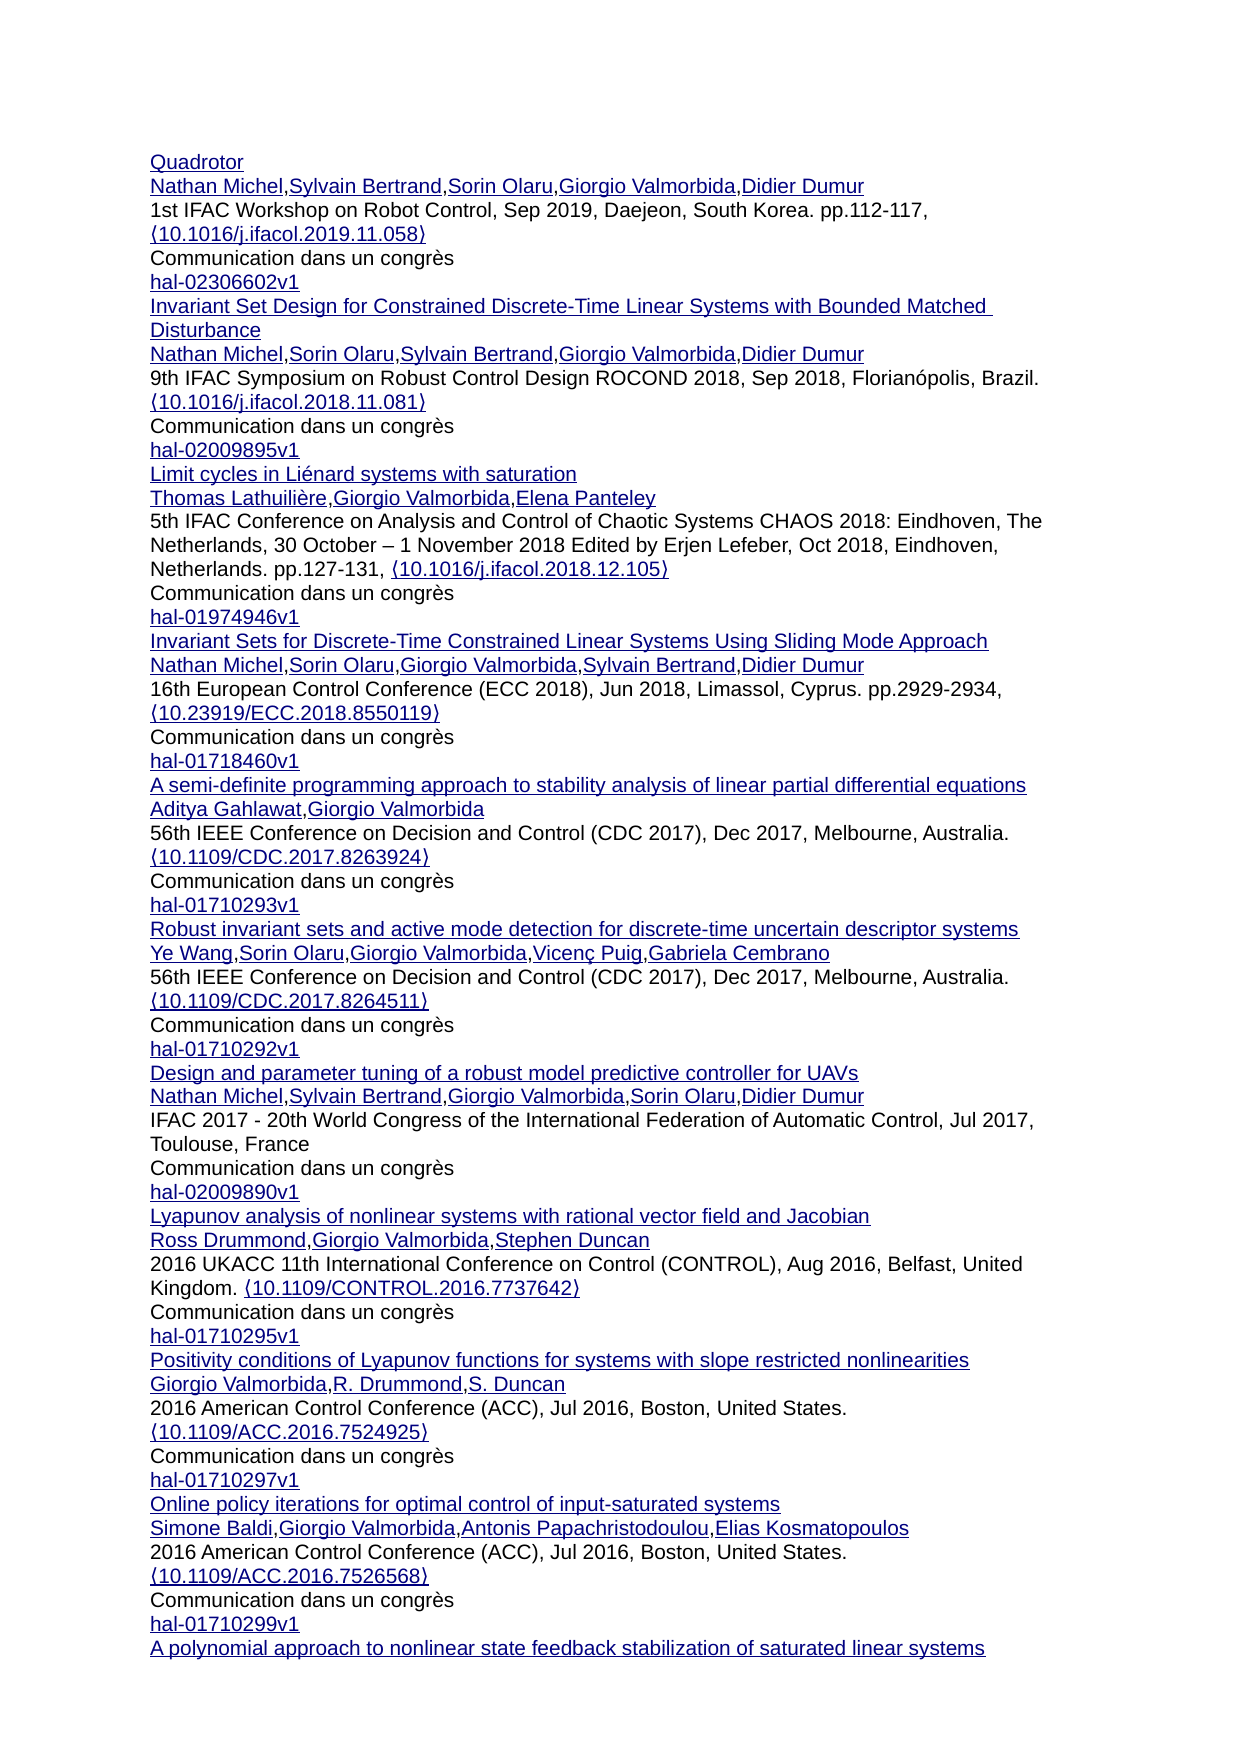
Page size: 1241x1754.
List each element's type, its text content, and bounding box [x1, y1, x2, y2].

table_cell Robust invariant sets and active mode detection for discrete-time uncertain descriptor systems Ye Wang,Sorin Olaru,Giorgio Valmorbida,Vicenç Puig,Gabriela Cembrano 56th IEEE Conference on Decision and Control (CDC 2017), Dec 2017, Melbourne, Australia. ⟨10.1109/CDC.2017.8264511⟩ Communication dans un congrès hal-01710292v1 [150, 917, 1090, 1060]
table_cell A semi-definite programming approach to stability analysis of linear partial differential equations Aditya Gahlawat,Giorgio Valmorbida 56th IEEE Conference on Decision and Control (CDC 2017), Dec 2017, Melbourne, Australia. ⟨10.1109/CDC.2017.8263924⟩ Communication dans un congrès hal-01710293v1 [150, 773, 1090, 917]
table_cell Invariant Set Design for Constrained Discrete-Time Linear Systems with Bounded Matched Disturbance Nathan Michel,Sorin Olaru,Sylvain Bertrand,Giorgio Valmorbida,Didier Dumur 9th IFAC Symposium on Robust Control Design ROCOND 2018, Sep 2018, Florianópolis, Brazil. ⟨10.1016/j.ifacol.2018.11.081⟩ Communication dans un congrès hal-02009895v1 [150, 294, 1090, 461]
table_cell Online policy iterations for optimal control of input-saturated systems Simone Baldi,Giorgio Valmorbida,Antonis Papachristodoulou,Elias Kosmatopoulos 2016 American Control Conference (ACC), Jul 2016, Boston, United States. ⟨10.1109/ACC.2016.7526568⟩ Communication dans un congrès hal-01710299v1 [150, 1492, 1090, 1635]
table_cell Lyapunov analysis of nonlinear systems with rational vector field and Jacobian Ross Drummond,Giorgio Valmorbida,Stephen Duncan 2016 UKACC 11th International Conference on Control (CONTROL), Aug 2016, Belfast, United Kingdom. ⟨10.1109/CONTROL.2016.7737642⟩ Communication dans un congrès hal-01710295v1 [150, 1204, 1090, 1348]
table_cell Limit cycles in Liénard systems with saturation Thomas Lathuilière,Giorgio Valmorbida,Elena Panteley 5th IFAC Conference on Analysis and Control of Chaotic Systems CHAOS 2018: Eindhoven, The Netherlands, 30 October – 1 November 2018 Edited by Erjen Lefeber, Oct 2018, Eindhoven, Netherlands. pp.127-131, ⟨10.1016/j.ifacol.2018.12.105⟩ Communication dans un congrès hal-01974946v1 [150, 461, 1090, 629]
table_cell Positivity conditions of Lyapunov functions for systems with slope restricted nonlinearities Giorgio Valmorbida,R. Drummond,S. Duncan 2016 American Control Conference (ACC), Jul 2016, Boston, United States. ⟨10.1109/ACC.2016.7524925⟩ Communication dans un congrès hal-01710297v1 [150, 1348, 1090, 1492]
table_cell Design and parameter tuning of a robust model predictive controller for UAVs Nathan Michel,Sylvain Bertrand,Giorgio Valmorbida,Sorin Olaru,Didier Dumur IFAC 2017 - 20th World Congress of the International Federation of Automatic Control, Jul 2017, Toulouse, France Communication dans un congrès hal-02009890v1 [150, 1060, 1090, 1204]
table_cell Invariant Sets for Discrete-Time Constrained Linear Systems Using Sliding Mode Approach Nathan Michel,Sorin Olaru,Giorgio Valmorbida,Sylvain Bertrand,Didier Dumur 16th European Control Conference (ECC 2018), Jun 2018, Limassol, Cyprus. pp.2929-2934, ⟨10.23919/ECC.2018.8550119⟩ Communication dans un congrès hal-01718460v1 [150, 629, 1090, 773]
table_cell A polynomial approach to nonlinear state feedback stabilization of saturated linear systems [150, 1635, 1090, 1659]
table_cell Quadrotor Nathan Michel,Sylvain Bertrand,Sorin Olaru,Giorgio Valmorbida,Didier Dumur 1st IFAC Workshop on Robot Control, Sep 2019, Daejeon, South Korea. pp.112-117, ⟨10.1016/j.ifacol.2019.11.058⟩ Communication dans un congrès hal-02306602v1 [150, 150, 1090, 294]
